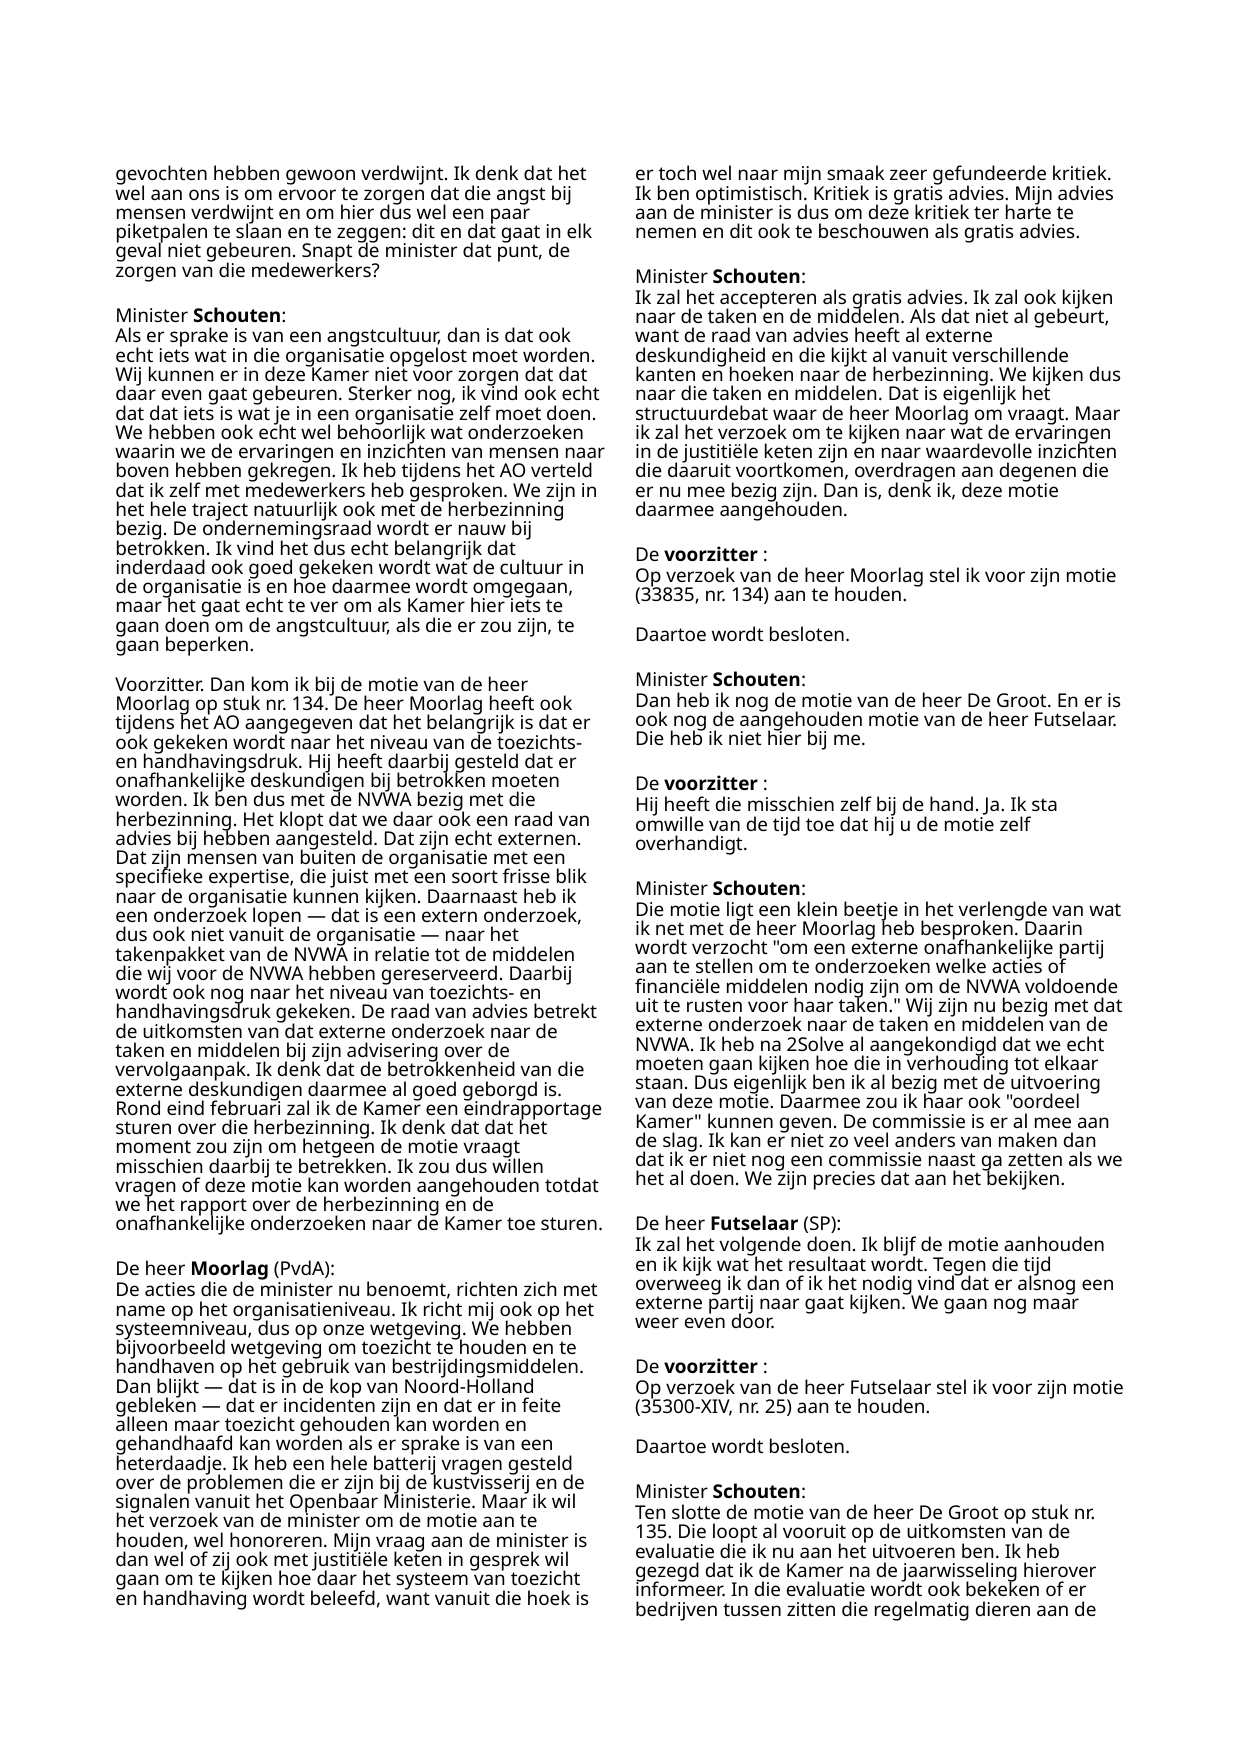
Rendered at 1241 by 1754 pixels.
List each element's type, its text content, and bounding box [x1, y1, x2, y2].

text De heer Moorlag (PvdA): [115, 1256, 605, 1281]
text Minister Schouten: [635, 1478, 1125, 1504]
text Ik zal het volgende doen. Ik blijf de motie aanhouden en ik kijk wat het resultaat wordt. Tegen die tijd overweeg ik dan of ik het nodig vind dat er alsnog een externe partij naar gaat kijken. We gaan nog maar weer even door. [635, 1236, 1125, 1333]
text Minister Schouten: [635, 263, 1125, 289]
text Als er sprake is van een angstcultuur, dan is dat ook echt iets wat in die organisatie opgelost moet worden. Wij kunnen er in deze Kamer niet voor zorgen dat dat daar even gaat gebeuren. Sterker nog, ik vind ook echt dat dat iets is wat je in een organisatie zelf moet doen. We hebben ook echt wel behoorlijk wat onderzoeken waarin we de ervaringen en inzichten van mensen naar boven hebben gekregen. Ik heb tijdens het AO verteld dat ik zelf met medewerkers heb gesproken. We zijn in het hele traject natuurlijk ook met de herbezinning bezig. De ondernemingsraad wordt er nauw bij betrokken. Ik vind het dus echt belangrijk dat inderdaad ook goed gekeken wordt wat de cultuur in de organisatie is en hoe daarmee wordt omgegaan, maar het gaat echt te ver om als Kamer hier iets te gaan doen om de angstcultuur, als die er zou zijn, te gaan beperken. [115, 327, 605, 655]
text Die motie ligt een klein beetje in het verlengde van wat ik net met de heer Moorlag heb besproken. Daarin wordt verzocht "om een externe onafhankelijke partij aan te stellen om te onderzoeken welke acties of financiële middelen nodig zijn om de NVWA voldoende uit te rusten voor haar taken." Wij zijn nu bezig met dat externe onderzoek naar de taken en middelen van de NVWA. Ik heb na 2Solve al aangekondigd dat we echt moeten gaan kijken hoe die in verhouding tot elkaar staan. Dus eigenlijk ben ik al bezig met de uitvoering van deze motie. Daarmee zou ik haar ook "oordeel Kamer" kunnen geven. De commissie is er al mee aan de slag. Ik kan er niet zo veel anders van maken dan dat ik er niet nog een commissie naast ga zetten als we het al doen. We zijn precies dat aan het bekijken. [635, 901, 1125, 1190]
text De acties die de minister nu benoemt, richten zich met name op het organisatieniveau. Ik richt mij ook op het systeemniveau, dus op onze wetgeving. We hebben bijvoorbeeld wetgeving om toezicht te houden en te handhaven op het gebruik van bestrijdingsmiddelen. Dan blijkt — dat is in de kop van Noord-Holland gebleken — dat er incidenten zijn en dat er in feite alleen maar toezicht gehouden kan worden en gehandhaafd kan worden als er sprake is van een heterdaadje. Ik heb een hele batterij vragen gesteld over de problemen die er zijn bij de kustvisserij en de signalen vanuit het Openbaar Ministerie. Maar ik wil het verzoek van de minister om de motie aan te houden, wel honoreren. Mijn vraag aan de minister is dan wel of zij ook met justitiële keten in gesprek wil gaan om te kijken hoe daar het systeem van toezicht en handhaving wordt beleefd, want vanuit die hoek is [115, 1281, 605, 1609]
text Op verzoek van de heer Futselaar stel ik voor zijn motie (35300-XIV, nr. 25) aan te houden. [635, 1379, 1125, 1418]
text Dan heb ik nog de motie van de heer De Groot. En er is ook nog de aangehouden motie van de heer Futselaar. Die heb ik niet hier bij me. [635, 692, 1125, 750]
text er toch wel naar mijn smaak zeer gefundeerde kritiek. Ik ben optimistisch. Kritiek is gratis advies. Mijn advies aan de minister is dus om deze kritiek ter harte te nemen en dit ook te beschouwen als gratis advies. [635, 165, 1125, 242]
text Minister Schouten: [635, 666, 1125, 692]
text Op verzoek van de heer Moorlag stel ik voor zijn motie (33835, nr. 134) aan te houden. [635, 567, 1125, 605]
text Minister Schouten: [115, 302, 605, 327]
text Ten slotte de motie van de heer De Groot op stuk nr. 135. Die loopt al vooruit op de uitkomsten van de evaluatie die ik nu aan het uitvoeren ben. Ik heb gezegd dat ik de Kamer na de jaarwisseling hierover informeer. In die evaluatie wordt ook bekeken of er bedrijven tussen zitten die regelmatig dieren aan de [635, 1504, 1125, 1620]
text Daartoe wordt besloten. [635, 626, 1125, 645]
text De voorzitter : [635, 1353, 1125, 1379]
text De heer Futselaar (SP): [635, 1211, 1125, 1236]
text De voorzitter : [635, 541, 1125, 567]
text Ik zal het accepteren als gratis advies. Ik zal ook kijken naar de taken en de middelen. Als dat niet al gebeurt, want de raad van advies heeft al externe deskundigheid en die kijkt al vanuit verschillende kanten en hoeken naar de herbezinning. We kijken dus naar die taken en middelen. Dat is eigenlijk het structuurdebat waar de heer Moorlag om vraagt. Maar ik zal het verzoek om te kijken naar wat de ervaringen in de justitiële keten zijn en naar waardevolle inzichten die daaruit voortkomen, overdragen aan degenen die er nu mee bezig zijn. Dan is, denk ik, deze motie daarmee aangehouden. [635, 289, 1125, 520]
text gevochten hebben gewoon verdwijnt. Ik denk dat het wel aan ons is om ervoor te zorgen dat die angst bij mensen verdwijnt en om hier dus wel een paar piketpalen te slaan en te zeggen: dit en dat gaat in elk geval niet gebeuren. Snapt de minister dat punt, de zorgen van die medewerkers? [115, 165, 605, 281]
text Minister Schouten: [635, 875, 1125, 901]
text De voorzitter : [635, 771, 1125, 796]
text Hij heeft die misschien zelf bij de hand. Ja. Ik sta omwille van de tijd toe dat hij u de motie zelf overhandigt. [635, 796, 1125, 854]
text Daartoe wordt besloten. [635, 1438, 1125, 1458]
text Voorzitter. Dan kom ik bij de motie van de heer Moorlag op stuk nr. 134. De heer Moorlag heeft ook tijdens het AO aangegeven dat het belangrijk is dat er ook gekeken wordt naar het niveau van de toezichts- en handhavingsdruk. Hij heeft daarbij gesteld dat er onafhankelijke deskundigen bij betrokken moeten worden. Ik ben dus met de NVWA bezig met die herbezinning. Het klopt dat we daar ook een raad van advies bij hebben aangesteld. Dat zijn echt externen. Dat zijn mensen van buiten de organisatie met een specifieke expertise, die juist met een soort frisse blik naar de organisatie kunnen kijken. Daarnaast heb ik een onderzoek lopen — dat is een extern onderzoek, dus ook niet vanuit de organisatie — naar het takenpakket van de NVWA in relatie tot de middelen die wij voor de NVWA hebben gereserveerd. Daarbij wordt ook nog naar het niveau van toezichts- en handhavingsdruk gekeken. De raad van advies betrekt de uitkomsten van dat externe onderzoek naar de taken en middelen bij zijn advisering over de vervolgaanpak. Ik denk dat de betrokkenheid van die externe deskundigen daarmee al goed geborgd is. Rond eind februari zal ik de Kamer een eindrapportage sturen over die herbezinning. Ik denk dat dat het moment zou zijn om hetgeen de motie vraagt misschien daarbij te betrekken. Ik zou dus willen vragen of deze motie kan worden aangehouden totdat we het rapport over de herbezinning en de onafhankelijke onderzoeken naar de Kamer toe sturen. [115, 676, 605, 1235]
